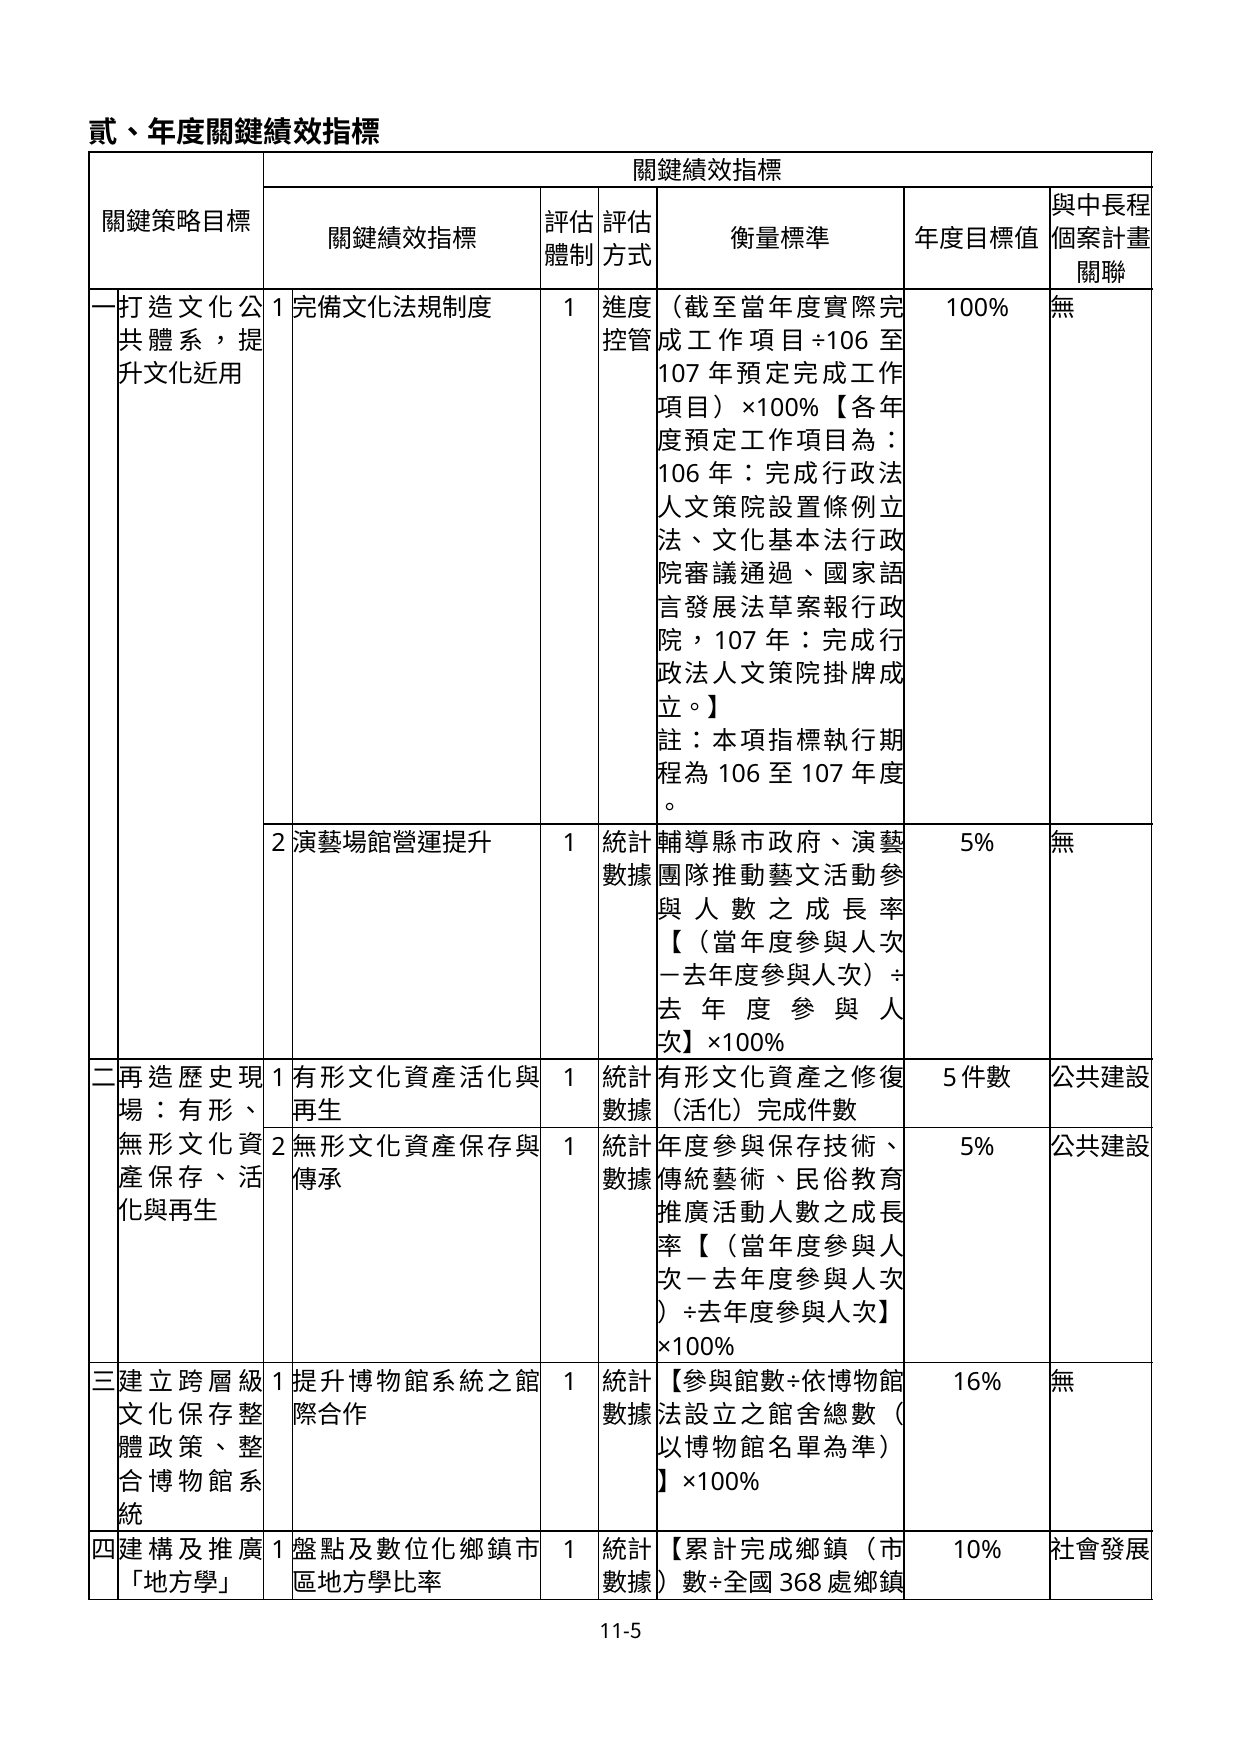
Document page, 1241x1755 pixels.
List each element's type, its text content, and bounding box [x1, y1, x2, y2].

table_cell 輔導縣市政府、演藝團隊推動藝文活動參與人數之成長率【（當年度參與人次－去年度參與人次）÷去年度參與人次】×100% [658, 825, 903, 1058]
table_cell 再造歷史現場：有形、無形文化資產保存、活化與再生 [119, 1060, 263, 1362]
table_cell 公共建設 [1051, 1128, 1151, 1362]
table_cell 1 [541, 290, 598, 823]
table_cell 打造文化公共體系，提升文化近用 [119, 290, 263, 1058]
table_cell 三 [90, 1363, 117, 1530]
table_cell 5% [905, 1128, 1049, 1362]
table_cell 建立跨層級文化保存整體政策、整合博物館系統 [119, 1363, 263, 1530]
table_cell 5% [905, 825, 1049, 1058]
table_cell 社會發展 [1051, 1532, 1151, 1598]
table_cell 演藝場館營運提升 [293, 825, 540, 1058]
table_cell 1 [541, 1060, 598, 1126]
table_cell 1 [541, 1532, 598, 1598]
table_cell 1 [264, 1532, 292, 1598]
table_cell 1 [541, 1128, 598, 1362]
table_cell 有形文化資產活化與再生 [293, 1060, 540, 1126]
table_cell 完備文化法規制度 [293, 290, 540, 823]
table_cell 2 [264, 825, 292, 1058]
table_cell 1 [541, 825, 598, 1058]
table_cell （截至當年度實際完成工作項目÷106至107年預定完成工作項目）×100%【各年度預定工作項目為：106年：完成行政法人文策院設置條例立法、文化基本法行政院審議通過、國家語言發展法草案報行政院，107年：完成行政法人文策院掛牌成立。】 註：本項指標執行期程為106至107年度。 [658, 290, 903, 823]
table_cell 【累計完成鄉鎮（市）數÷全國368處鄉鎮 [658, 1532, 903, 1598]
table_cell 統計數據 [599, 1060, 656, 1126]
table_cell 一 [90, 290, 117, 1058]
table_cell 進度控管 [599, 290, 656, 823]
table_cell 無形文化資產保存與傳承 [293, 1128, 540, 1362]
table_cell 年度參與保存技術、傳統藝術、民俗教育推廣活動人數之成長率【（當年度參與人次－去年度參與人次）÷去年度參與人次】×100% [658, 1128, 903, 1362]
table_cell 1 [541, 1363, 598, 1530]
table_cell 1 [264, 1363, 292, 1530]
table_cell 關鍵績效指標 [264, 188, 540, 288]
table_cell 盤點及數位化鄉鎮市區地方學比率 [293, 1532, 540, 1598]
table_cell 1 [264, 1060, 292, 1126]
text 貳、年度關鍵績效指標 [89, 109, 1152, 151]
table_cell 評估 體制 [541, 188, 598, 288]
table_cell 衡量標準 [658, 188, 903, 288]
table_cell 16% [905, 1363, 1049, 1530]
table_cell 統計數據 [599, 1532, 656, 1598]
table_cell 有形文化資產之修復（活化）完成件數 [658, 1060, 903, 1126]
table_cell 與中長程個案計畫關聯 [1051, 188, 1151, 288]
table_cell 【參與館數÷依博物館法設立之館舍總數（以博物館名單為準）】×100% [658, 1363, 903, 1530]
table_cell 建構及推廣「地方學」 [119, 1532, 263, 1598]
table_cell 四 [90, 1532, 117, 1598]
table_cell 1 [264, 290, 292, 823]
table_cell 公共建設 [1051, 1060, 1151, 1126]
table_cell 無 [1051, 290, 1151, 823]
table_cell 100% [905, 290, 1049, 823]
table_cell 無 [1051, 825, 1151, 1058]
table_cell 5件數 [905, 1060, 1049, 1126]
table_header 關鍵策略目標 [90, 153, 263, 288]
table_cell 統計數據 [599, 825, 656, 1058]
table_cell 提升博物館系統之館際合作 [293, 1363, 540, 1530]
table_cell 10% [905, 1532, 1049, 1598]
table_cell 年度目標值 [905, 188, 1049, 288]
table_cell 統計數據 [599, 1363, 656, 1530]
table_cell 無 [1051, 1363, 1151, 1530]
table_cell 二 [90, 1060, 117, 1362]
table_header 關鍵績效指標 [264, 153, 1151, 186]
table_cell 統計數據 [599, 1128, 656, 1362]
table_cell 評估 方式 [599, 188, 656, 288]
table_cell 2 [264, 1128, 292, 1362]
